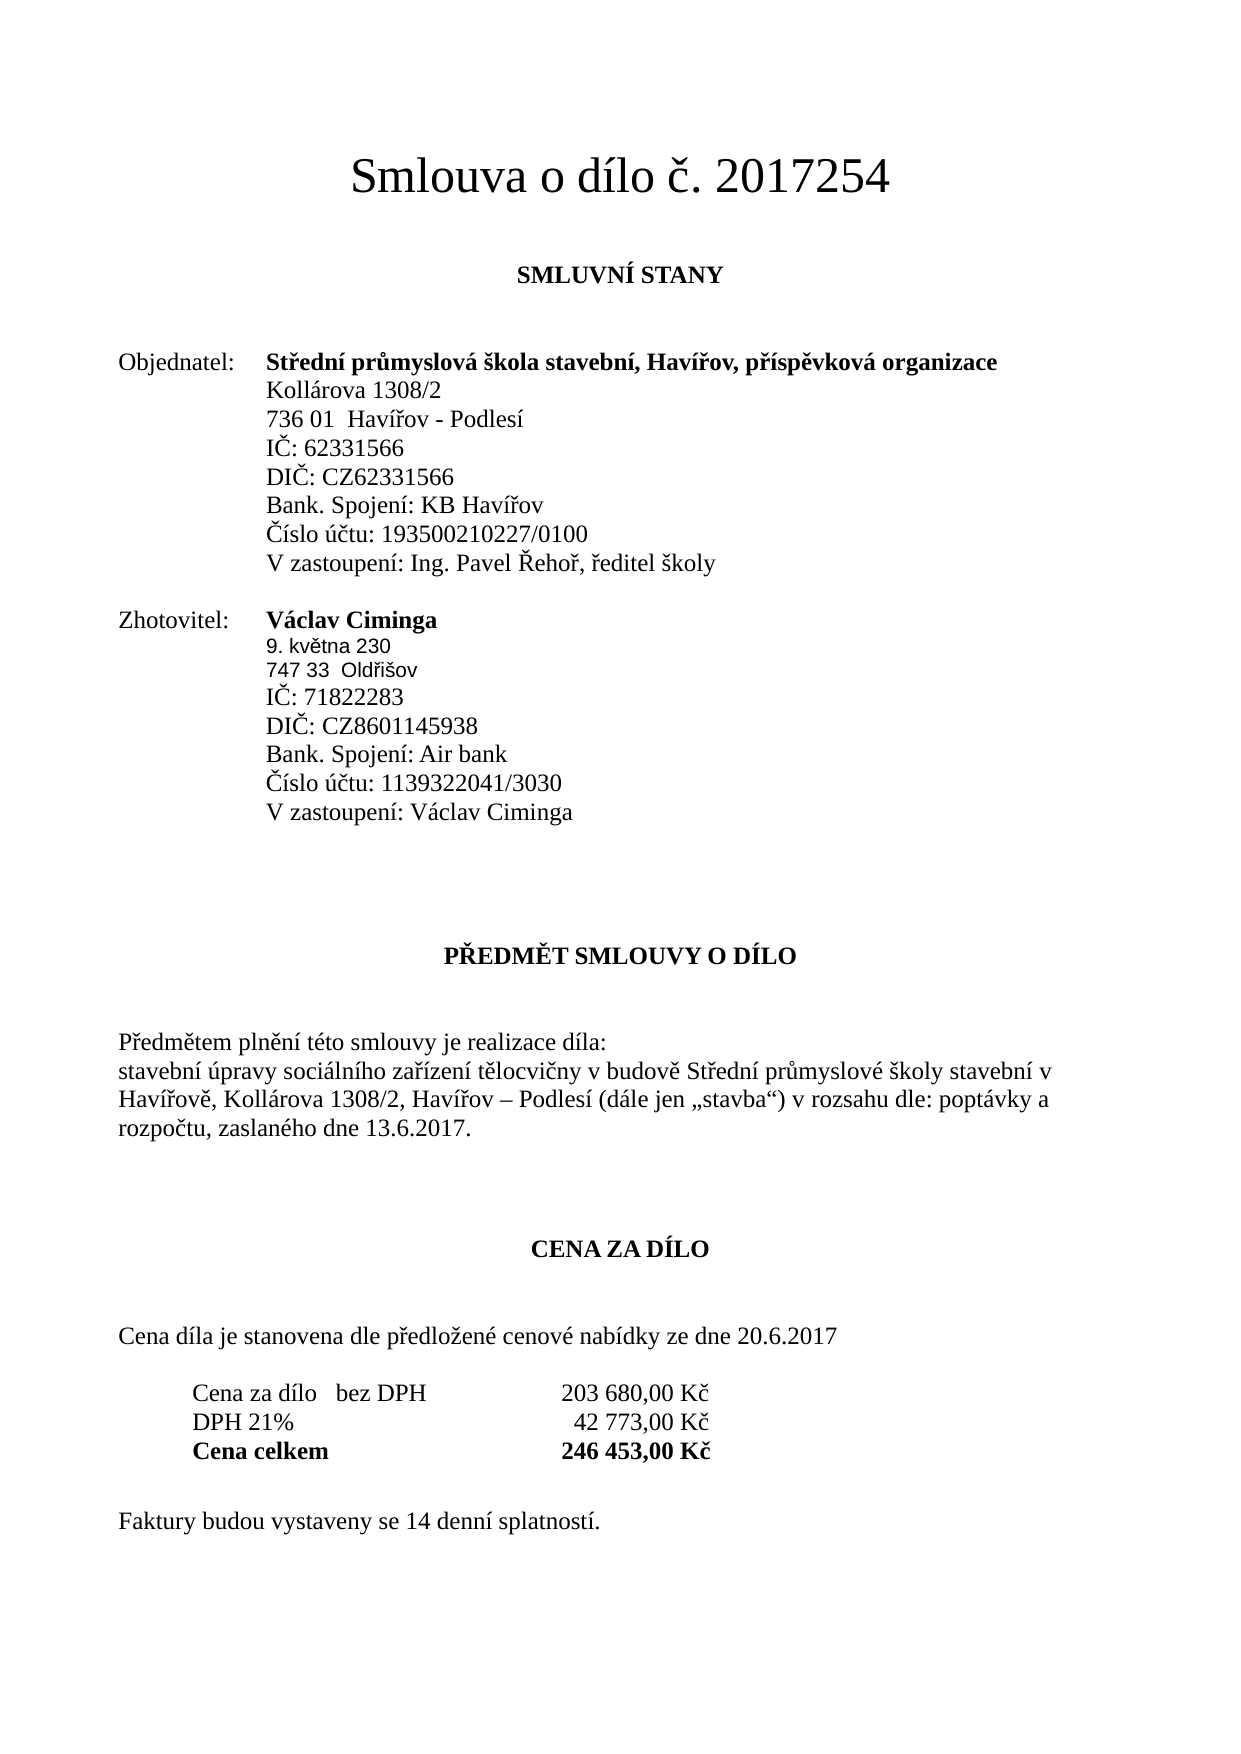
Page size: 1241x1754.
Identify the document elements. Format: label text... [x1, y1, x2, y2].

text SMLUVNÍ STANY [118, 260, 1122, 289]
text CENA ZA DÍLO [118, 1234, 1122, 1263]
text IČ: 62331566 [118, 433, 1122, 462]
text Číslo účtu: 193500210227/0100 [118, 519, 1122, 548]
text PŘEDMĚT SMLOUVY O DÍLO [118, 941, 1122, 969]
text Předmětem plnění této smlouvy je realizace díla: [118, 1027, 1122, 1056]
text Kollárova 1308/2 [118, 375, 1122, 404]
text DPH 21% 42 773,00 Kč [118, 1407, 1122, 1436]
text 736 01 Havířov - Podlesí [118, 404, 1122, 433]
text Zhotovitel: Václav Ciminga [118, 605, 1122, 634]
text Smlouva o dílo č. 2017254 [118, 145, 1122, 203]
text IČ: 71822283 [192, 682, 1122, 711]
text Cena za dílo bez DPH 203 680,00 Kč [118, 1378, 1122, 1407]
text Bank. Spojení: KB Havířov [118, 490, 1122, 519]
text 9. května 230 [118, 634, 1122, 658]
text DIČ: CZ62331566 [118, 462, 1122, 490]
text stavební úpravy sociálního zařízení tělocvičny v budově Střední průmyslové školy stavební v Havířově, Kollárova 1308/2, Havířov – Podlesí (dále jen „stavba“) v rozsahu dle: poptávky a rozpočtu, zaslaného dne 13.6.2017. [118, 1056, 1122, 1142]
text Bank. Spojení: Air bank [192, 739, 1122, 768]
text Cena díla je stanovena dle předložené cenové nabídky ze dne 20.6.2017 [118, 1321, 1122, 1349]
text Cena celkem 246 453,00 Kč [118, 1436, 1122, 1464]
text 747 33 Oldřišov [118, 658, 1122, 682]
text Číslo účtu: 1139322041/3030 [192, 768, 1122, 797]
text Faktury budou vystaveny se 14 denní splatností. [118, 1506, 1122, 1534]
text Objednatel: Střední průmyslová škola stavební, Havířov, příspěvková organizace [118, 347, 1122, 375]
text V zastoupení: Václav Ciminga [192, 797, 1122, 826]
text V zastoupení: Ing. Pavel Řehoř, ředitel školy [118, 548, 1122, 577]
text DIČ: CZ8601145938 [192, 711, 1122, 739]
